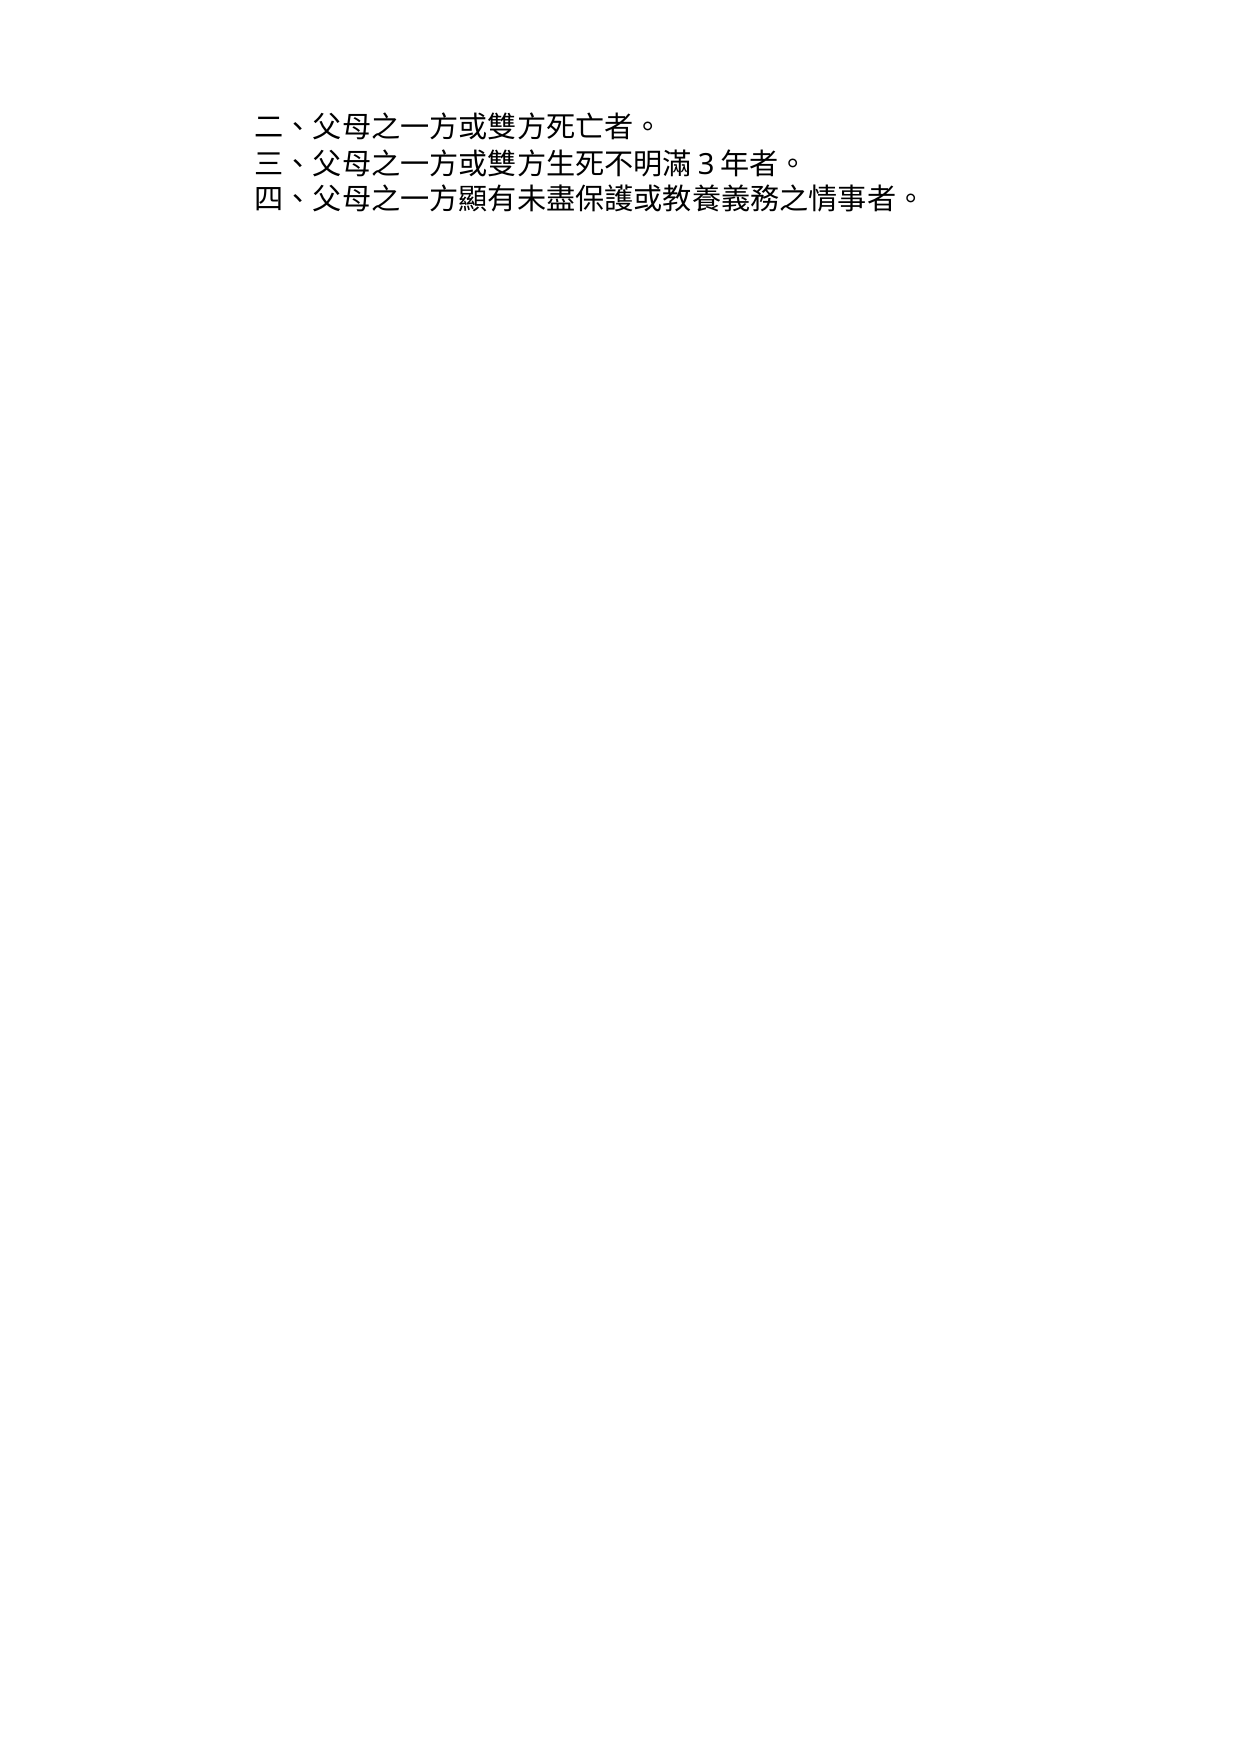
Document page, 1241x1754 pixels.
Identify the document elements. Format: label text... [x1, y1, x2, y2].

text 三、父母之一方或雙方生死不明滿3年者。 [254, 146, 1107, 181]
text 四、父母之一方顯有未盡保護或教養義務之情事者。 [254, 181, 1107, 217]
text 二、父母之一方或雙方死亡者。 [254, 104, 1107, 146]
